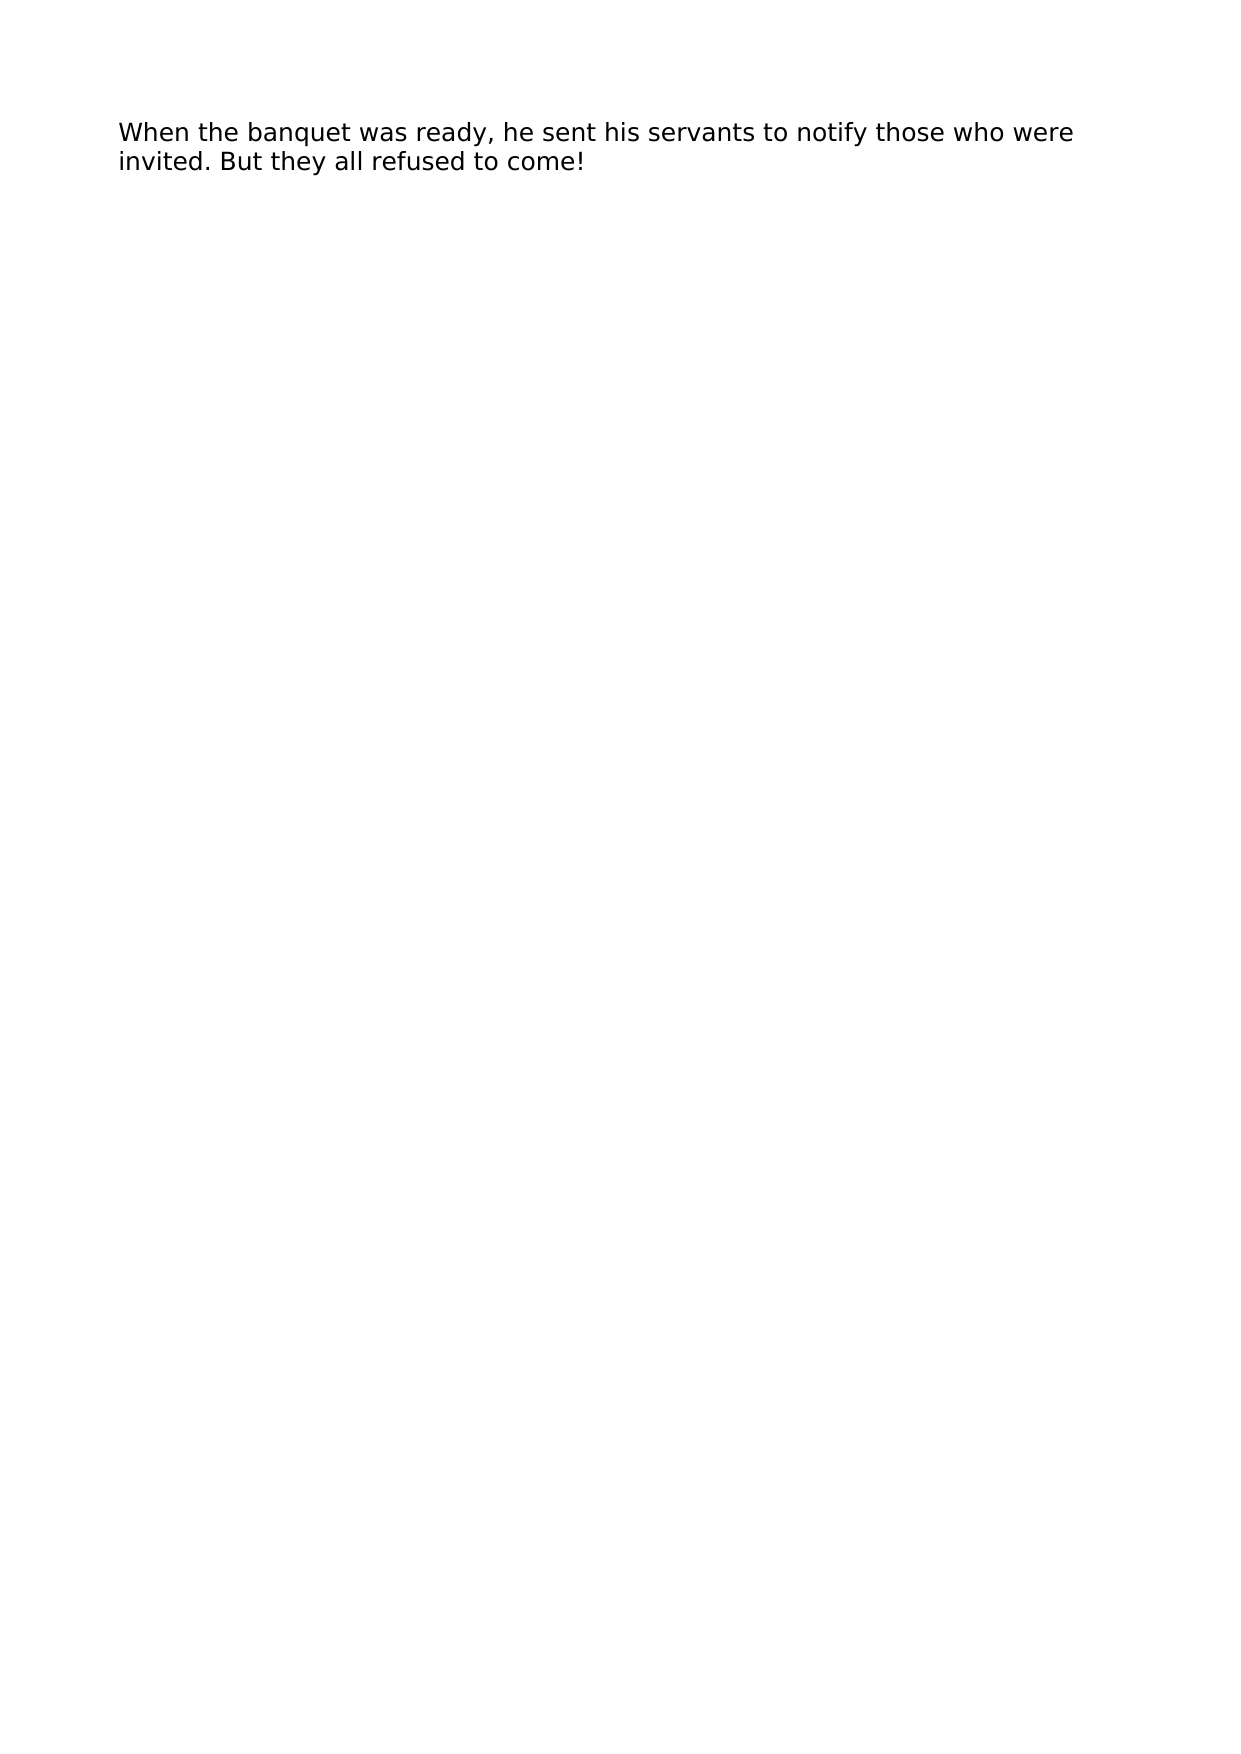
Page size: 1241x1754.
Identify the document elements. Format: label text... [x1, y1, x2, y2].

text When the banquet was ready, he sent his servants to notify those who were invited. But they all refused to come! [118, 118, 1122, 176]
